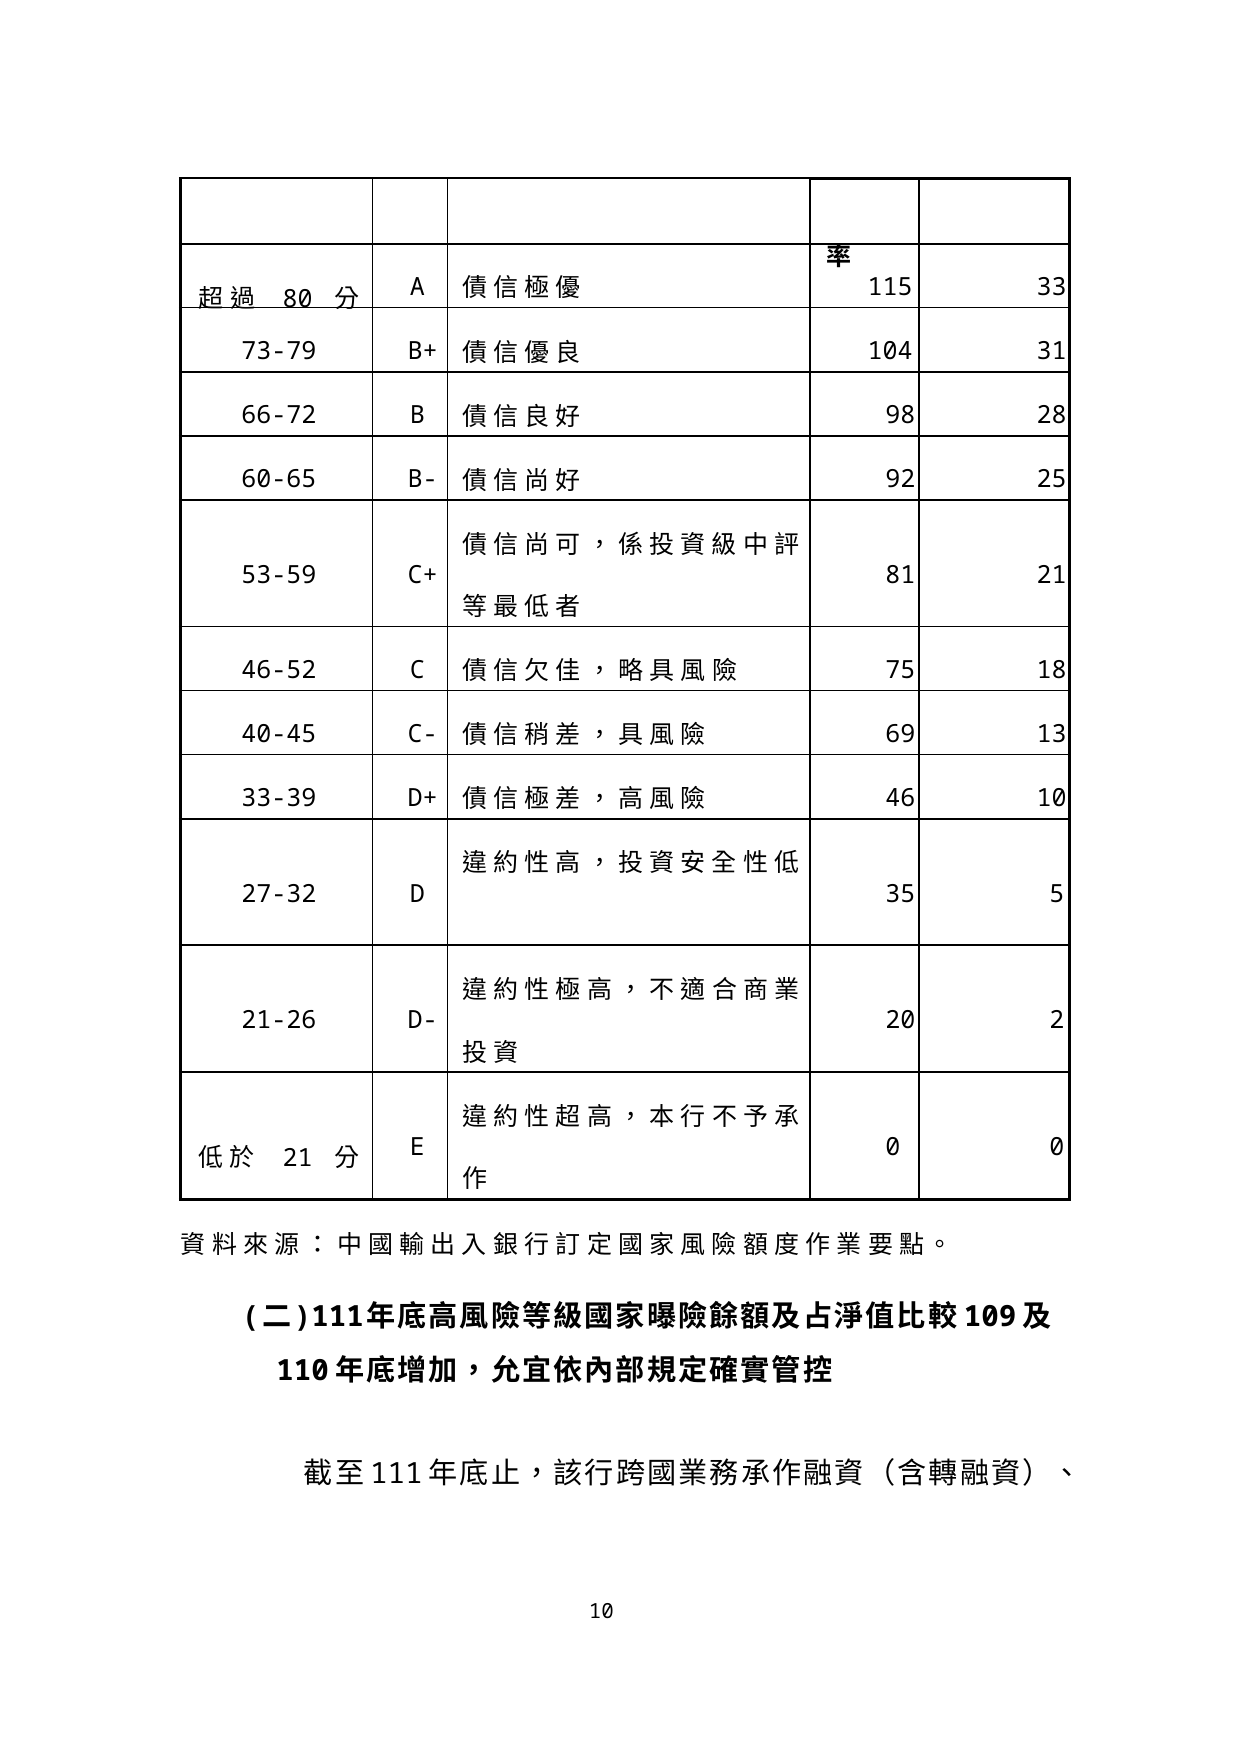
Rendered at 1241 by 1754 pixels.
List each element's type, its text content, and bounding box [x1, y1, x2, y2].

table_cell [373, 179, 447, 243]
table_cell 20 [811, 946, 918, 1071]
text 截至111年底止，該行跨國業務承作融資（含轉融資）、保證及輸出保險等業務曝險額度121國，實際動用餘額112國；揆以111年底各風險等級國家曝險額度(詳表2)，高風險且債信極差、違約性高且投資安全性低、違約性極高且不適合商業投資之D級國家曝險餘額美金2億5,613萬8千元及占淨值比率20.27%，皆較109及110年底增加，為避免政治、軍事、經濟、金融、法律等各種因素之國家風險，使該行承作業務蒙受違約或保險賠償等損失，允宜依作業要點確實管控，俾於政策任務及風險管控間達到衡平。 [236, 1388, 1063, 1513]
text 資料來源：中國輸出入銀行訂定國家風險額度作業要點。 [177, 1201, 1063, 1263]
table_header [920, 180, 1068, 243]
table_cell B [373, 373, 447, 435]
table_cell 25 [920, 437, 1068, 499]
table_cell 違約性高，投資安全性低 [448, 820, 809, 944]
table_cell 46 [811, 755, 918, 818]
table_cell 28 [920, 373, 1068, 435]
table_cell 債信欠佳，略具風險 [448, 627, 809, 690]
table_cell 10 [920, 755, 1068, 818]
table_header 單一國家風險額度占該行淨值比率 [811, 180, 918, 243]
table_cell C- [373, 691, 447, 754]
table_cell 27-32 [182, 820, 372, 944]
table_cell 0 [920, 1073, 1068, 1197]
table_cell 40-45 [182, 691, 372, 754]
table_cell 21-26 [182, 946, 372, 1071]
table_cell B+ [373, 308, 447, 371]
table_cell 債信良好 [448, 373, 809, 435]
table_cell [182, 179, 372, 243]
table_cell 75 [811, 627, 918, 690]
table_cell 0 [811, 1073, 918, 1197]
table_cell 104 [811, 308, 918, 371]
table_cell 債信極優 [448, 245, 809, 307]
table_cell 53-59 [182, 501, 372, 626]
table_cell 115 [811, 245, 918, 307]
table_cell 33-39 [182, 755, 372, 818]
table_cell [448, 179, 809, 243]
table_cell 69 [811, 691, 918, 754]
table_cell 66-72 [182, 373, 372, 435]
table_cell E [373, 1073, 447, 1197]
table_cell 債信極差，高風險 [448, 755, 809, 818]
table_cell 60-65 [182, 437, 372, 499]
table_cell C+ [373, 501, 447, 626]
table_cell 92 [811, 437, 918, 499]
table_cell D [373, 820, 447, 944]
table_cell 73-79 [182, 308, 372, 371]
table_cell A [373, 245, 447, 307]
table_cell 46-52 [182, 627, 372, 690]
table_cell 債信尚可，係投資級中評等最低者 [448, 501, 809, 626]
table_cell 超過 80 分 [182, 245, 372, 307]
table_cell 2 [920, 946, 1068, 1071]
table_cell 債信稍差，具風險 [448, 691, 809, 754]
table_cell D+ [373, 755, 447, 818]
table_cell 31 [920, 308, 1068, 371]
table_cell 違約性極高，不適合商業投資 [448, 946, 809, 1071]
text (二)111年底高風險等級國家曝險餘額及占淨值比較109及110年底增加，允宜依內部規定確實管控 [236, 1263, 1063, 1388]
table_cell 債信尚好 [448, 437, 809, 499]
table_cell 違約性超高，本行不予承作 [448, 1073, 809, 1197]
table_cell B- [373, 437, 447, 499]
table_cell 低於 21 分 [182, 1073, 372, 1197]
table_cell 21 [920, 501, 1068, 626]
table_cell 13 [920, 691, 1068, 754]
table_cell 33 [920, 245, 1068, 307]
table_cell 81 [811, 501, 918, 626]
table_cell 債信優良 [448, 308, 809, 371]
table_cell C [373, 627, 447, 690]
table_cell 35 [811, 820, 918, 944]
table_cell 98 [811, 373, 918, 435]
table_cell 18 [920, 627, 1068, 690]
table_cell 5 [920, 820, 1068, 944]
table_cell D- [373, 946, 447, 1071]
